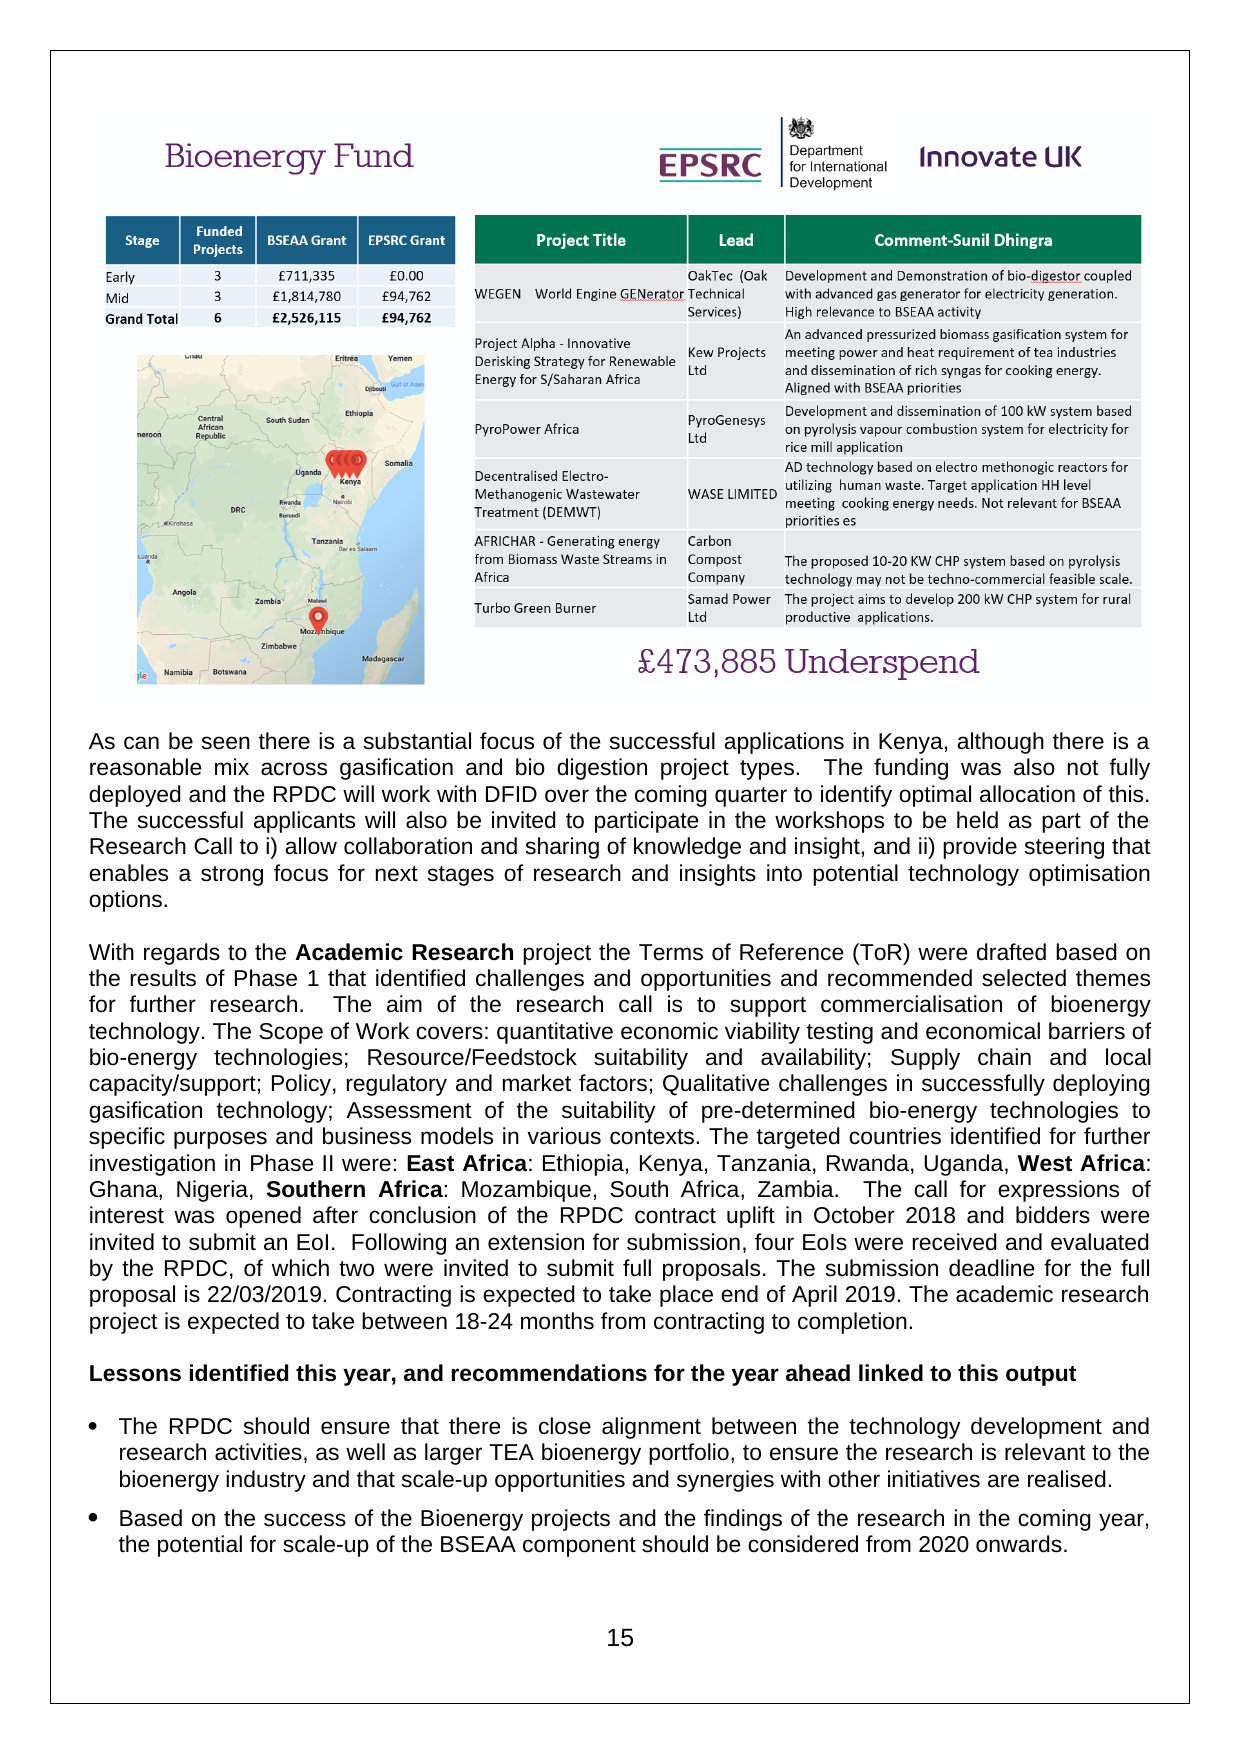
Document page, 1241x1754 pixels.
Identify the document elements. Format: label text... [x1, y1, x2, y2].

list The RPDC should ensure that there is close alignment between the technology development and research activities, as well as larger TEA bioenergy portfolio, to ensure the research is relevant to the bioenergy industry and that scale-up opportunities and synergies with other initiatives are realised. [89, 1413, 1152, 1492]
text With regards to the Academic Research project the Terms of Reference (ToR) were drafted based on the results of Phase 1 that identified challenges and opportunities and recommended selected themes for further research. The aim of the research call is to support commercialisation of bioenergy technology. The Scope of Work covers: quantitative economic viability testing and economical barriers of bio-energy technologies; Resource/Feedstock suitability and availability; Supply chain and local capacity/support; Policy, regulatory and market factors; Qualitative challenges in successfully deploying gasification technology; Assessment of the suitability of pre-determined bio-energy technologies to specific purposes and business models in various contexts. The targeted countries identified for further investigation in Phase II were: East Africa: Ethiopia, Kenya, Tanzania, Rwanda, Uganda, West Africa: Ghana, Nigeria, Southern Africa: Mozambique, South Africa, Zambia. The call for expressions of interest was opened after conclusion of the RPDC contract uplift in October 2018 and bidders were invited to submit an EoI. Following an extension for submission, four EoIs were received and evaluated by the RPDC, of which two were invited to submit full proposals. The submission deadline for the full proposal is 22/03/2019. Contracting is expected to take place end of April 2019. The academic research project is expected to take between 18-24 months from contracting to completion. [89, 939, 1152, 1334]
text Lessons identified this year, and recommendations for the year ahead linked to this output [89, 1360, 1152, 1387]
text As can be seen there is a substantial focus of the successful applications in Kenya, although there is a reasonable mix across gasification and bio digestion project types. The funding was also not fully deployed and the RPDC will work with DFID over the coming quarter to identify optimal allocation of this. The successful applicants will also be invited to participate in the workshops to be held as part of the Research Call to i) allow collaboration and sharing of knowledge and insight, and ii) provide steering that enables a strong focus for next stages of research and insights into potential technology optimisation options. [89, 728, 1152, 912]
list Based on the success of the Bioenergy projects and the findings of the research in the coming year, the potential for scale-up of the BSEAA component should be considered from 2020 onwards. [89, 1504, 1152, 1558]
